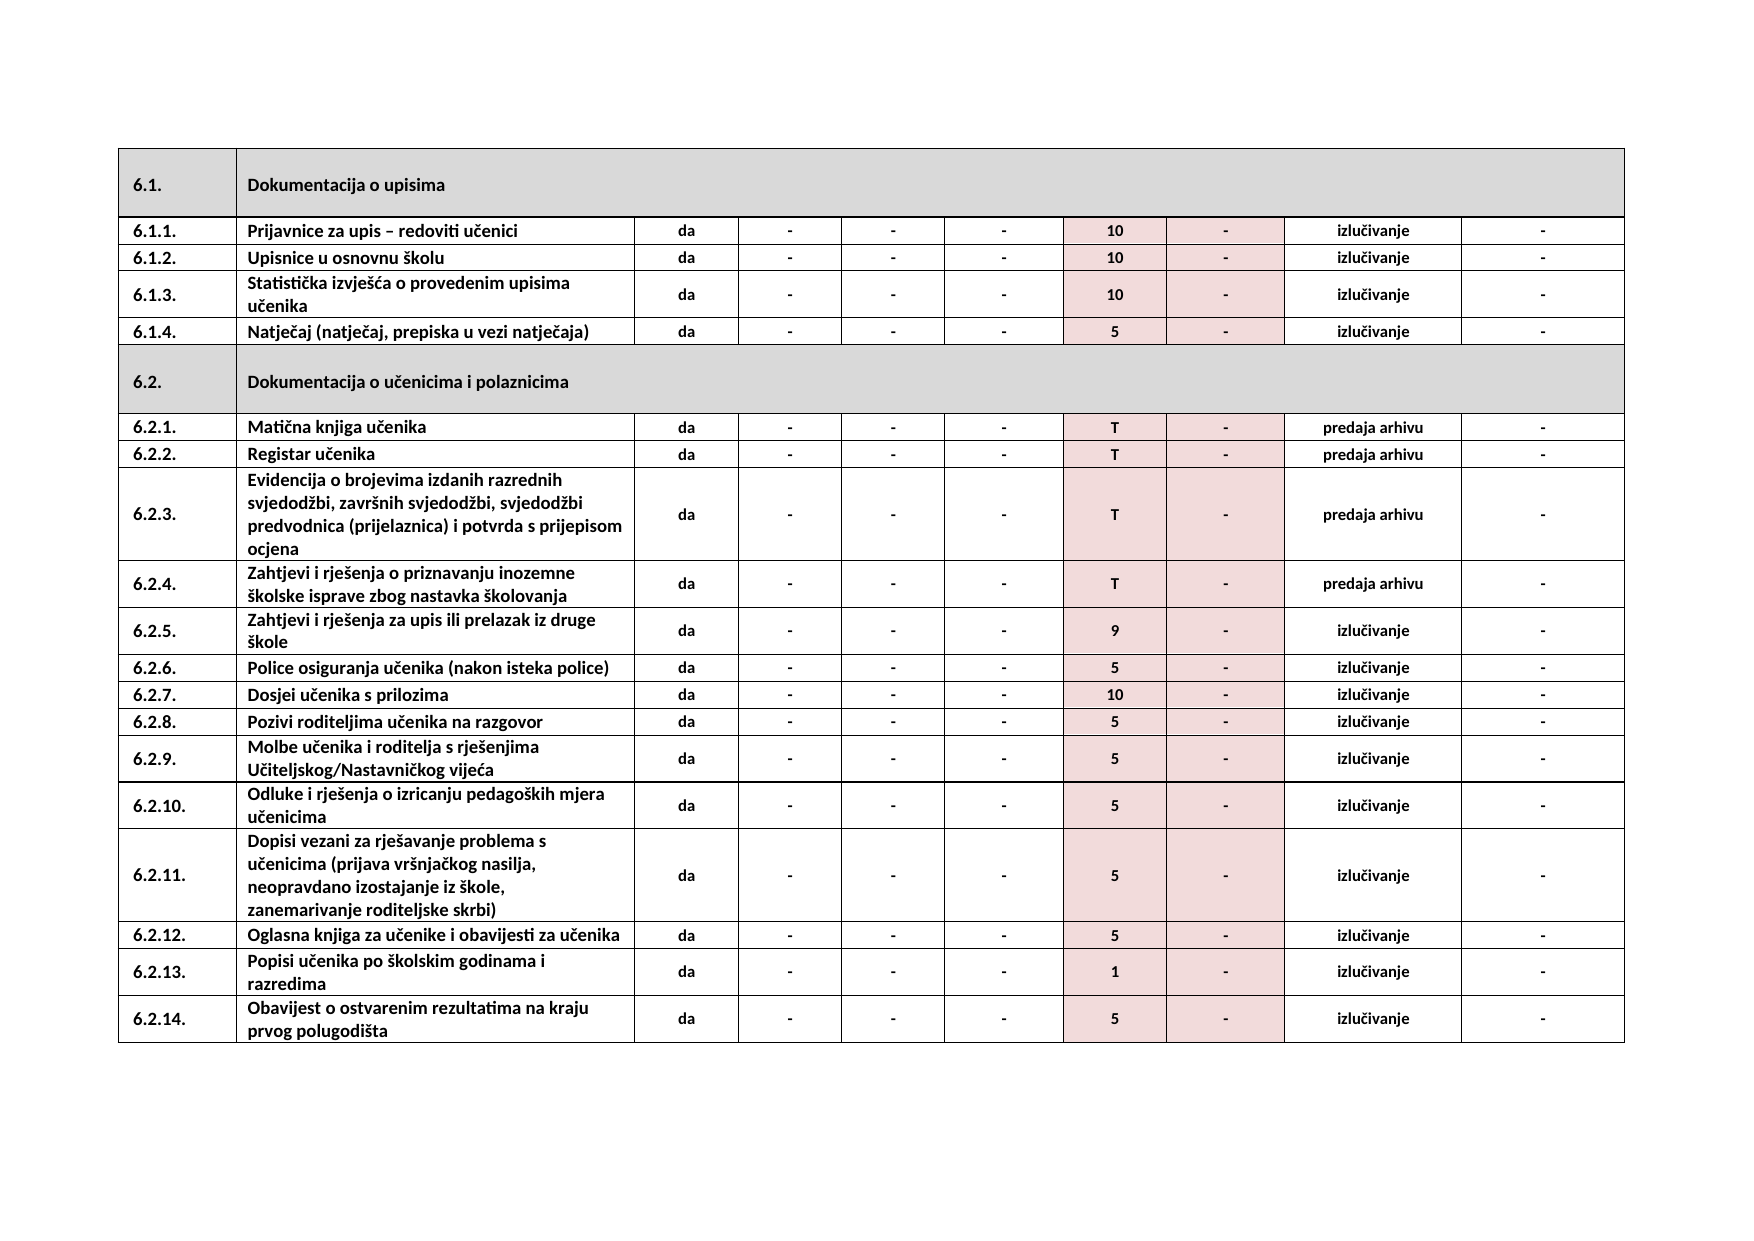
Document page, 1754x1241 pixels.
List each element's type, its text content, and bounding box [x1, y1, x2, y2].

table_cell - [1167, 996, 1284, 1042]
table_cell - [1167, 783, 1284, 828]
table_cell - [1462, 561, 1624, 607]
table_cell Molbe učenika i roditelja s rješenjima Učiteljskog/Nastavničkog vijeća [237, 736, 634, 781]
table_cell - [842, 783, 944, 828]
table_cell Evidencija o brojevima izdanih razrednih svjedodžbi, završnih svjedodžbi, svjedodžbi predvodnica (prijelaznica) i potvrda s prijepisom ocjena [237, 468, 634, 560]
table_cell - [739, 783, 841, 828]
table_cell [119, 996, 236, 1042]
table_cell da [635, 608, 738, 653]
table_cell - [945, 414, 1063, 440]
table_cell Dokumentacija o učenicima i polaznicima [237, 345, 1624, 413]
table_cell [119, 318, 236, 344]
table_cell - [739, 709, 841, 734]
table_cell 5 [1064, 783, 1166, 828]
table_cell [119, 608, 236, 653]
table_cell - [945, 271, 1063, 317]
table_cell 10 [1064, 245, 1166, 270]
table_cell - [842, 245, 944, 270]
table_cell - [1462, 829, 1624, 921]
table_cell - [842, 271, 944, 317]
table_cell - [1167, 318, 1284, 344]
table_cell - [945, 608, 1063, 653]
table_cell 9 [1064, 608, 1166, 653]
table_cell predaja arhivu [1285, 561, 1461, 607]
table_cell da [635, 655, 738, 681]
table_cell 5 [1064, 736, 1166, 781]
table_cell da [635, 468, 738, 560]
table_cell [119, 682, 236, 707]
table_cell Police osiguranja učenika (nakon isteka police) [237, 655, 634, 681]
table_cell - [842, 682, 944, 707]
table_cell [119, 271, 236, 317]
table_cell - [842, 922, 944, 948]
table_cell - [1462, 318, 1624, 344]
table_cell izlučivanje [1285, 829, 1461, 921]
table_cell Statistička izvješća o provedenim upisima učenika [237, 271, 634, 317]
table_cell [119, 441, 236, 467]
table_cell - [739, 829, 841, 921]
table_cell [119, 829, 236, 921]
table_cell - [945, 318, 1063, 344]
table_cell Obavijest o ostvarenim rezultatima na kraju prvog polugodišta [237, 996, 634, 1042]
table_cell - [739, 655, 841, 681]
table_cell 10 [1064, 218, 1166, 243]
table_cell - [739, 561, 841, 607]
table_cell - [1462, 218, 1624, 243]
table_cell - [945, 709, 1063, 734]
table_cell da [635, 441, 738, 467]
table_cell da [635, 245, 738, 270]
table_cell Prijavnice za upis – redoviti učenici [237, 218, 634, 243]
table_cell - [1462, 709, 1624, 734]
table_cell - [1462, 271, 1624, 317]
table_cell - [1462, 783, 1624, 828]
table_cell - [1167, 709, 1284, 734]
table_cell izlučivanje [1285, 655, 1461, 681]
table_cell - [945, 829, 1063, 921]
table_cell 1 [1064, 949, 1166, 995]
table_cell - [1462, 441, 1624, 467]
table_cell - [945, 441, 1063, 467]
table_cell - [1167, 829, 1284, 921]
table_cell - [1167, 441, 1284, 467]
table_cell Natječaj (natječaj, prepiska u vezi natječaja) [237, 318, 634, 344]
table_cell - [1167, 922, 1284, 948]
table_cell izlučivanje [1285, 922, 1461, 948]
table_cell izlučivanje [1285, 682, 1461, 707]
table_cell Dosjei učenika s prilozima [237, 682, 634, 707]
table_cell - [842, 949, 944, 995]
table_cell - [842, 468, 944, 560]
table_cell - [842, 829, 944, 921]
table_cell - [842, 736, 944, 781]
table_cell - [739, 736, 841, 781]
table_cell izlučivanje [1285, 218, 1461, 243]
table_cell izlučivanje [1285, 709, 1461, 734]
table_cell - [945, 949, 1063, 995]
table_cell izlučivanje [1285, 271, 1461, 317]
table_cell - [1167, 655, 1284, 681]
table_cell - [945, 783, 1063, 828]
table_cell - [1462, 922, 1624, 948]
table_cell - [739, 218, 841, 243]
table_cell predaja arhivu [1285, 414, 1461, 440]
table_cell - [1462, 736, 1624, 781]
table_cell - [842, 709, 944, 734]
table_cell 5 [1064, 709, 1166, 734]
table_cell da [635, 218, 738, 243]
table_cell - [1167, 468, 1284, 560]
table_cell - [945, 996, 1063, 1042]
table_cell Matična knjiga učenika [237, 414, 634, 440]
table_cell Registar učenika [237, 441, 634, 467]
table_cell 5 [1064, 655, 1166, 681]
table_cell T [1064, 441, 1166, 467]
table_cell - [842, 318, 944, 344]
table_cell - [1462, 414, 1624, 440]
table_cell da [635, 829, 738, 921]
table_cell - [739, 441, 841, 467]
table_cell - [945, 736, 1063, 781]
table_cell [119, 414, 236, 440]
table_cell - [739, 271, 841, 317]
table_cell predaja arhivu [1285, 468, 1461, 560]
table_cell da [635, 318, 738, 344]
table_cell Upisnice u osnovnu školu [237, 245, 634, 270]
table_cell [119, 709, 236, 734]
table_cell - [1167, 561, 1284, 607]
table_cell - [945, 655, 1063, 681]
table_cell da [635, 736, 738, 781]
table_cell [119, 218, 236, 243]
table_cell - [1462, 949, 1624, 995]
table_cell Zahtjevi i rješenja za upis ili prelazak iz druge škole [237, 608, 634, 653]
table_cell izlučivanje [1285, 949, 1461, 995]
table_cell [119, 468, 236, 560]
table_cell - [739, 414, 841, 440]
table_cell [119, 949, 236, 995]
table_cell [119, 783, 236, 828]
table_cell - [945, 561, 1063, 607]
table_cell [119, 736, 236, 781]
table_cell - [842, 608, 944, 653]
table_cell Dokumentacija o upisima [237, 149, 1624, 216]
table_cell - [842, 561, 944, 607]
table_cell - [1462, 245, 1624, 270]
table_cell da [635, 709, 738, 734]
table_cell - [739, 996, 841, 1042]
table_cell 5 [1064, 318, 1166, 344]
table_cell [119, 561, 236, 607]
table_cell Popisi učenika po školskim godinama i razredima [237, 949, 634, 995]
table_cell Oglasna knjiga za učenike i obavijesti za učenika [237, 922, 634, 948]
table_cell - [739, 949, 841, 995]
table_cell - [1167, 949, 1284, 995]
table_cell 5 [1064, 829, 1166, 921]
table_cell - [1167, 271, 1284, 317]
table_cell - [739, 922, 841, 948]
table_cell Zahtjevi i rješenja o priznavanju inozemne školske isprave zbog nastavka školovanja [237, 561, 634, 607]
table_cell T [1064, 468, 1166, 560]
table_cell izlučivanje [1285, 736, 1461, 781]
table_cell - [739, 608, 841, 653]
table_cell - [842, 655, 944, 681]
table_cell 5 [1064, 996, 1166, 1042]
table_cell T [1064, 414, 1166, 440]
table_cell - [739, 468, 841, 560]
table_cell - [739, 245, 841, 270]
table_cell - [842, 441, 944, 467]
table_cell T [1064, 561, 1166, 607]
table_cell Odluke i rješenja o izricanju pedagoških mjera učenicima [237, 783, 634, 828]
table_cell - [1462, 655, 1624, 681]
table_cell - [1462, 608, 1624, 653]
table_cell izlučivanje [1285, 318, 1461, 344]
table_cell da [635, 561, 738, 607]
table_cell - [739, 682, 841, 707]
table_cell - [842, 414, 944, 440]
table_cell 5 [1064, 922, 1166, 948]
table_cell - [1167, 414, 1284, 440]
table_cell da [635, 271, 738, 317]
table_cell da [635, 949, 738, 995]
table_cell Pozivi roditeljima učenika na razgovor [237, 709, 634, 734]
table_cell da [635, 682, 738, 707]
table_cell - [1462, 468, 1624, 560]
table_cell - [1462, 682, 1624, 707]
table_cell - [1167, 736, 1284, 781]
table_cell - [1167, 682, 1284, 707]
table_cell - [945, 218, 1063, 243]
table_cell - [945, 682, 1063, 707]
table_cell izlučivanje [1285, 996, 1461, 1042]
table_cell - [945, 468, 1063, 560]
table_cell - [739, 318, 841, 344]
table_cell - [1167, 608, 1284, 653]
table_cell izlučivanje [1285, 245, 1461, 270]
table_cell - [945, 922, 1063, 948]
table_cell [119, 655, 236, 681]
table_cell [119, 922, 236, 948]
table_cell [119, 345, 236, 413]
table_cell Dopisi vezani za rješavanje problema s učenicima (prijava vršnjačkog nasilja, neopravdano izostajanje iz škole, zanemarivanje roditeljske skrbi) [237, 829, 634, 921]
table_cell [119, 245, 236, 270]
table_cell da [635, 996, 738, 1042]
table_cell da [635, 414, 738, 440]
table_cell da [635, 783, 738, 828]
table_cell [119, 149, 236, 216]
table_cell - [842, 996, 944, 1042]
table_cell - [1462, 996, 1624, 1042]
table_cell 10 [1064, 682, 1166, 707]
table_cell izlučivanje [1285, 608, 1461, 653]
table_cell - [842, 218, 944, 243]
table_cell izlučivanje [1285, 783, 1461, 828]
table_cell - [1167, 218, 1284, 243]
table_cell - [1167, 245, 1284, 270]
table_cell predaja arhivu [1285, 441, 1461, 467]
table_cell - [945, 245, 1063, 270]
table_cell da [635, 922, 738, 948]
table_cell 10 [1064, 271, 1166, 317]
